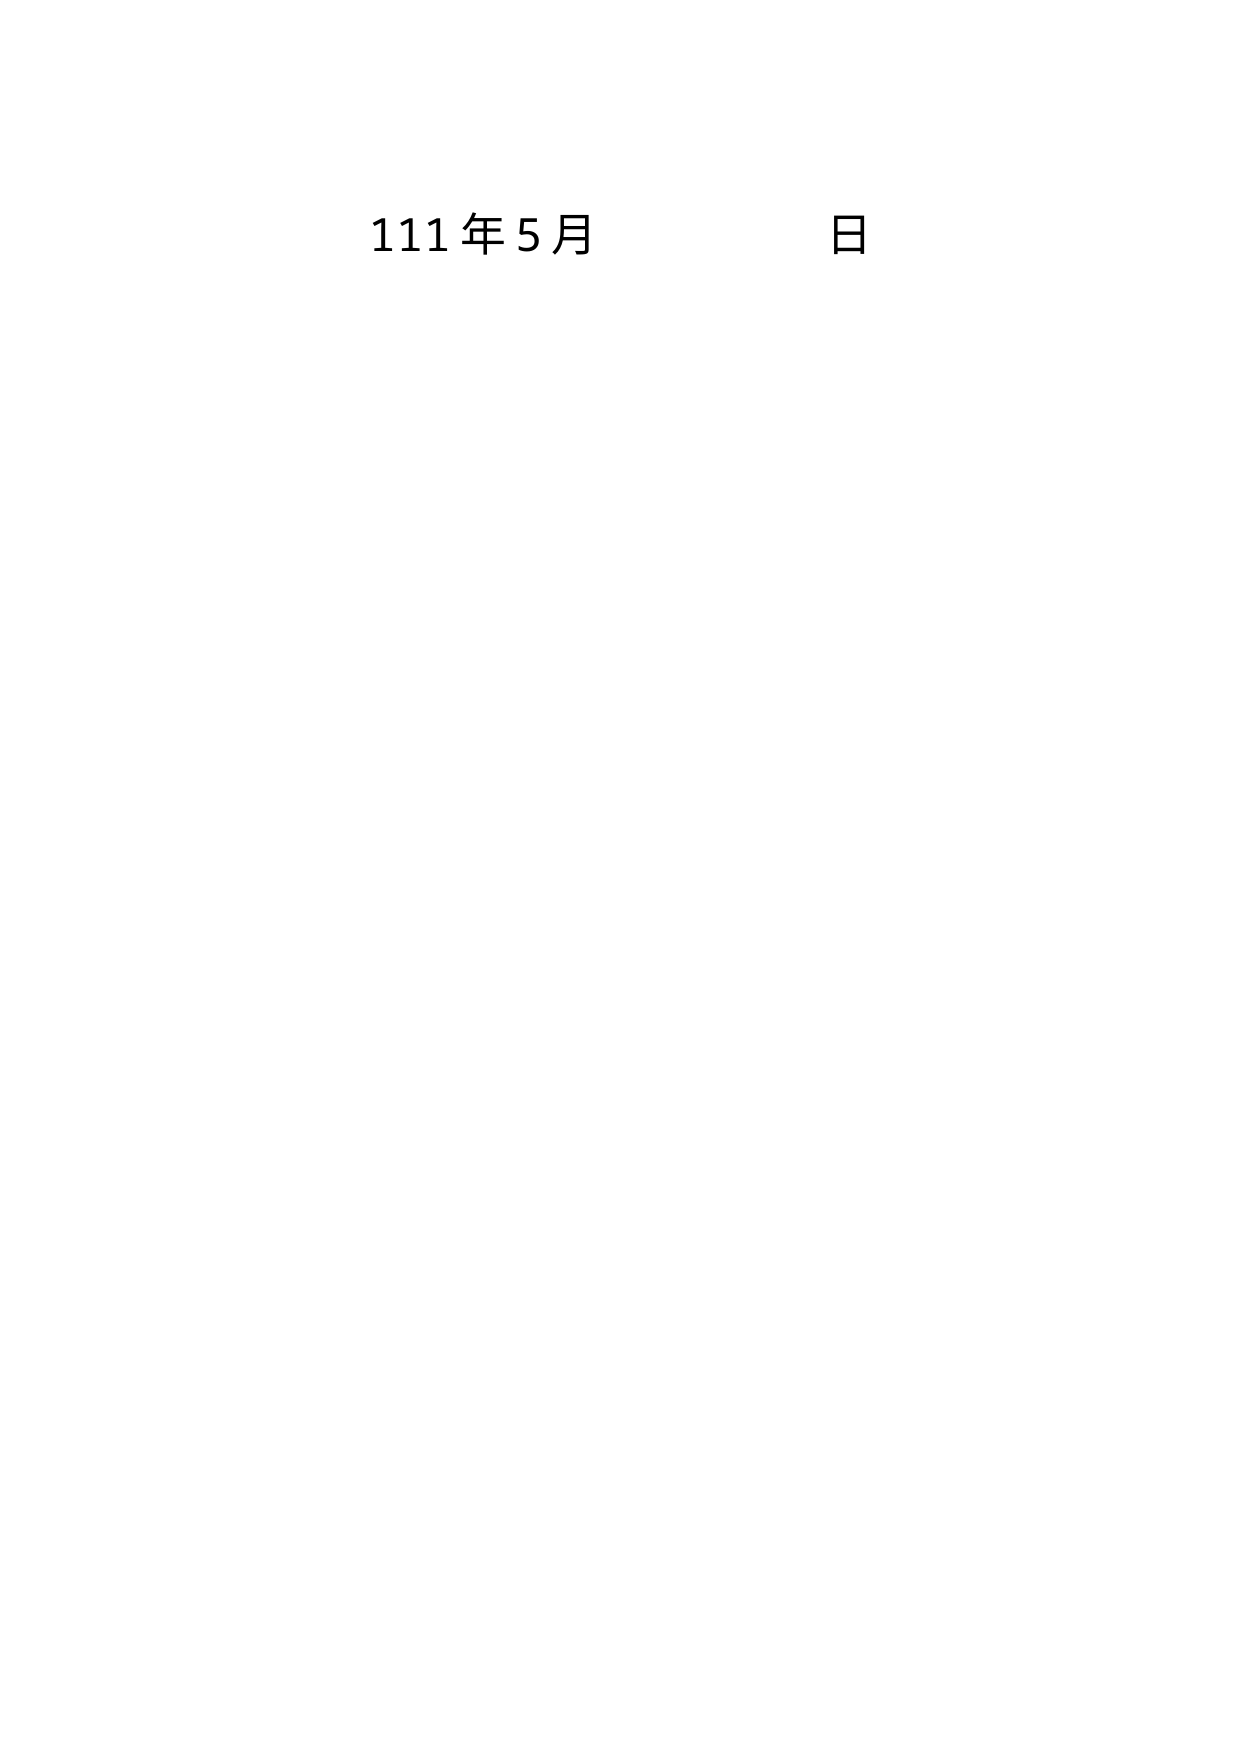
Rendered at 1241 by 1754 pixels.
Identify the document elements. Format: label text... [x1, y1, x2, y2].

text 111年5月 日 [75, 158, 1165, 283]
